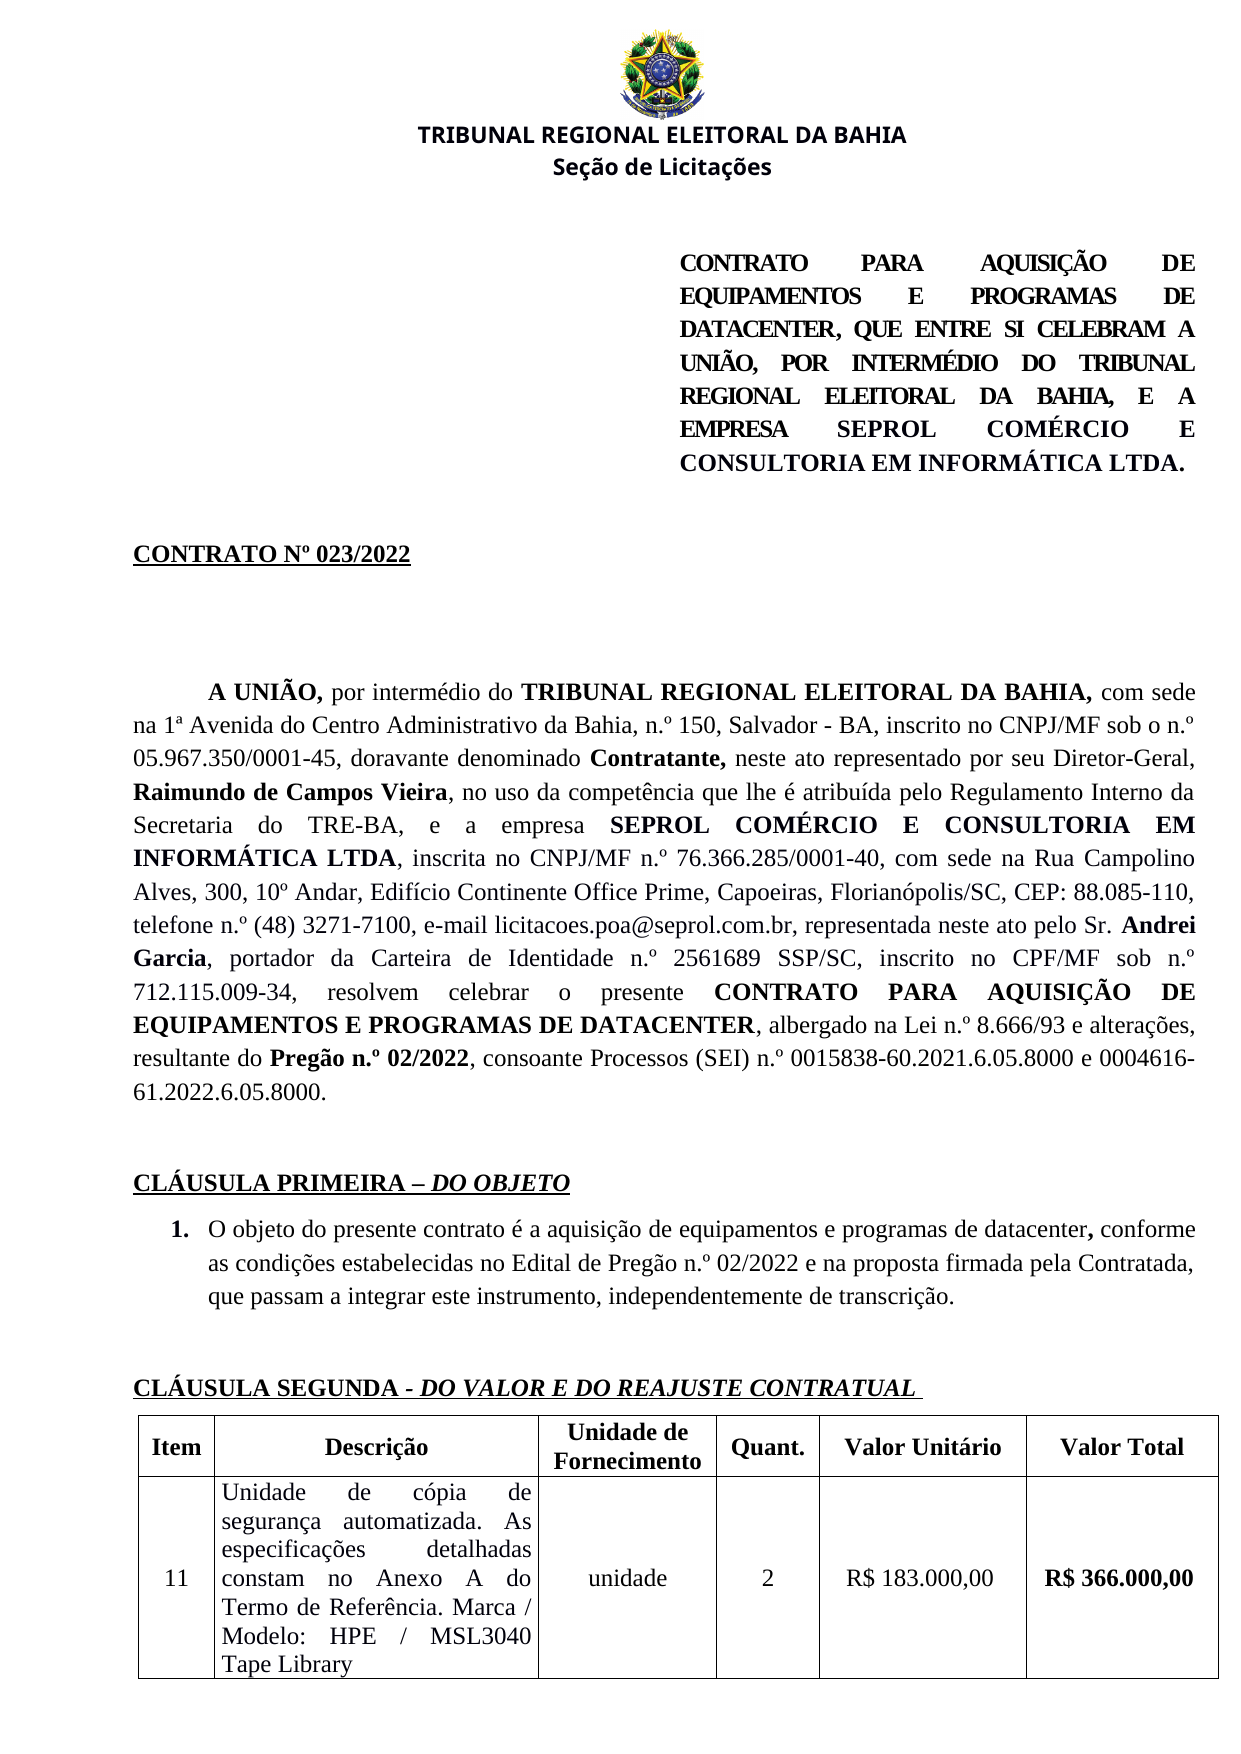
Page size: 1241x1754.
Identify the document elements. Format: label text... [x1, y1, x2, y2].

table_header Descrição [215, 1416, 538, 1476]
text CONTRATO PARA AQUISIÇÃO DE EQUIPAMENTOS E PROGRAMAS DE DATACENTER, QUE ENTRE SI CELEBRAM A UNIÃO, POR INTERMÉDIO DO TRIBUNAL REGIONAL ELEITORAL DA BAHIA, E A EMPRESA SEPROL COMÉRCIO E CONSULTORIA EM INFORMÁTICA LTDA. [679, 244, 1196, 478]
text CLÁUSULA PRIMEIRA – DO OBJETO [133, 1165, 1207, 1198]
list O objeto do presente contrato é a aquisição de equipamentos e programas de datacenter, conforme as condições estabelecidas no Edital de Pregão n.º 02/2022 e na proposta firmada pela Contratada, que passam a integrar este instrumento, independentemente de transcrição. [170, 1211, 1196, 1311]
table_header Item [139, 1416, 214, 1476]
table_cell R$ 183.000,00 [820, 1477, 1026, 1678]
text CLÁUSULA SEGUNDA - DO VALOR E DO REAJUSTE CONTRATUAL [133, 1369, 1196, 1403]
text A UNIÃO, por intermédio do TRIBUNAL REGIONAL ELEITORAL DA BAHIA, com sede na 1ª Avenida do Centro Administrativo da Bahia, n.º 150, Salvador - BA, inscrito no CNPJ/MF sob o n.º 05.967.350/0001-45, doravante denominado Contratante, neste ato representado por seu Diretor-Geral, Raimundo de Campos Vieira, no uso da competência que lhe é atribuída pelo Regulamento Interno da Secretaria do TRE-BA, e a empresa SEPROL COMÉRCIO E CONSULTORIA EM INFORMÁTICA LTDA, inscrita no CNPJ/MF n.º 76.366.285/0001-40, com sede na Rua Campolino Alves, 300, 10º Andar, Edifício Continente Office Prime, Capoeiras, Florianópolis/SC, CEP: 88.085-110, telefone n.º (48) 3271-7100, e-mail licitacoes.poa@seprol.com.br, representada neste ato pelo Sr. Andrei Garcia, portador da Carteira de Identidade n.º 2561689 SSP/SC, inscrito no CPF/MF sob n.º 712.115.009-34, resolvem celebrar o presente CONTRATO PARA AQUISIÇÃO DE EQUIPAMENTOS E PROGRAMAS DE DATACENTER, albergado na Lei n.º 8.666/93 e alterações, resultante do Pregão n.º 02/2022, consoante Processos (SEI) n.º 0015838-60.2021.6.05.8000 e 0004616-61.2022.6.05.8000. [133, 673, 1196, 1107]
table_header Valor Total [1027, 1416, 1218, 1476]
table_cell Unidade de cópia de segurança automatizada. As especificações detalhadas constam no Anexo A do Termo de Referência. Marca / Modelo: HPE / MSL3040 Tape Library [215, 1477, 538, 1678]
subtitle CONTRATO Nº 023/2022 [133, 536, 1196, 569]
table_header Valor Unitário [820, 1416, 1026, 1476]
table_header Unidade de Fornecimento [539, 1416, 716, 1476]
table_header Quant. [717, 1416, 819, 1476]
table_cell 11 [139, 1477, 214, 1678]
table_cell R$ 366.000,00 [1027, 1477, 1218, 1678]
table_cell unidade [539, 1477, 716, 1678]
table_cell 2 [717, 1477, 819, 1678]
